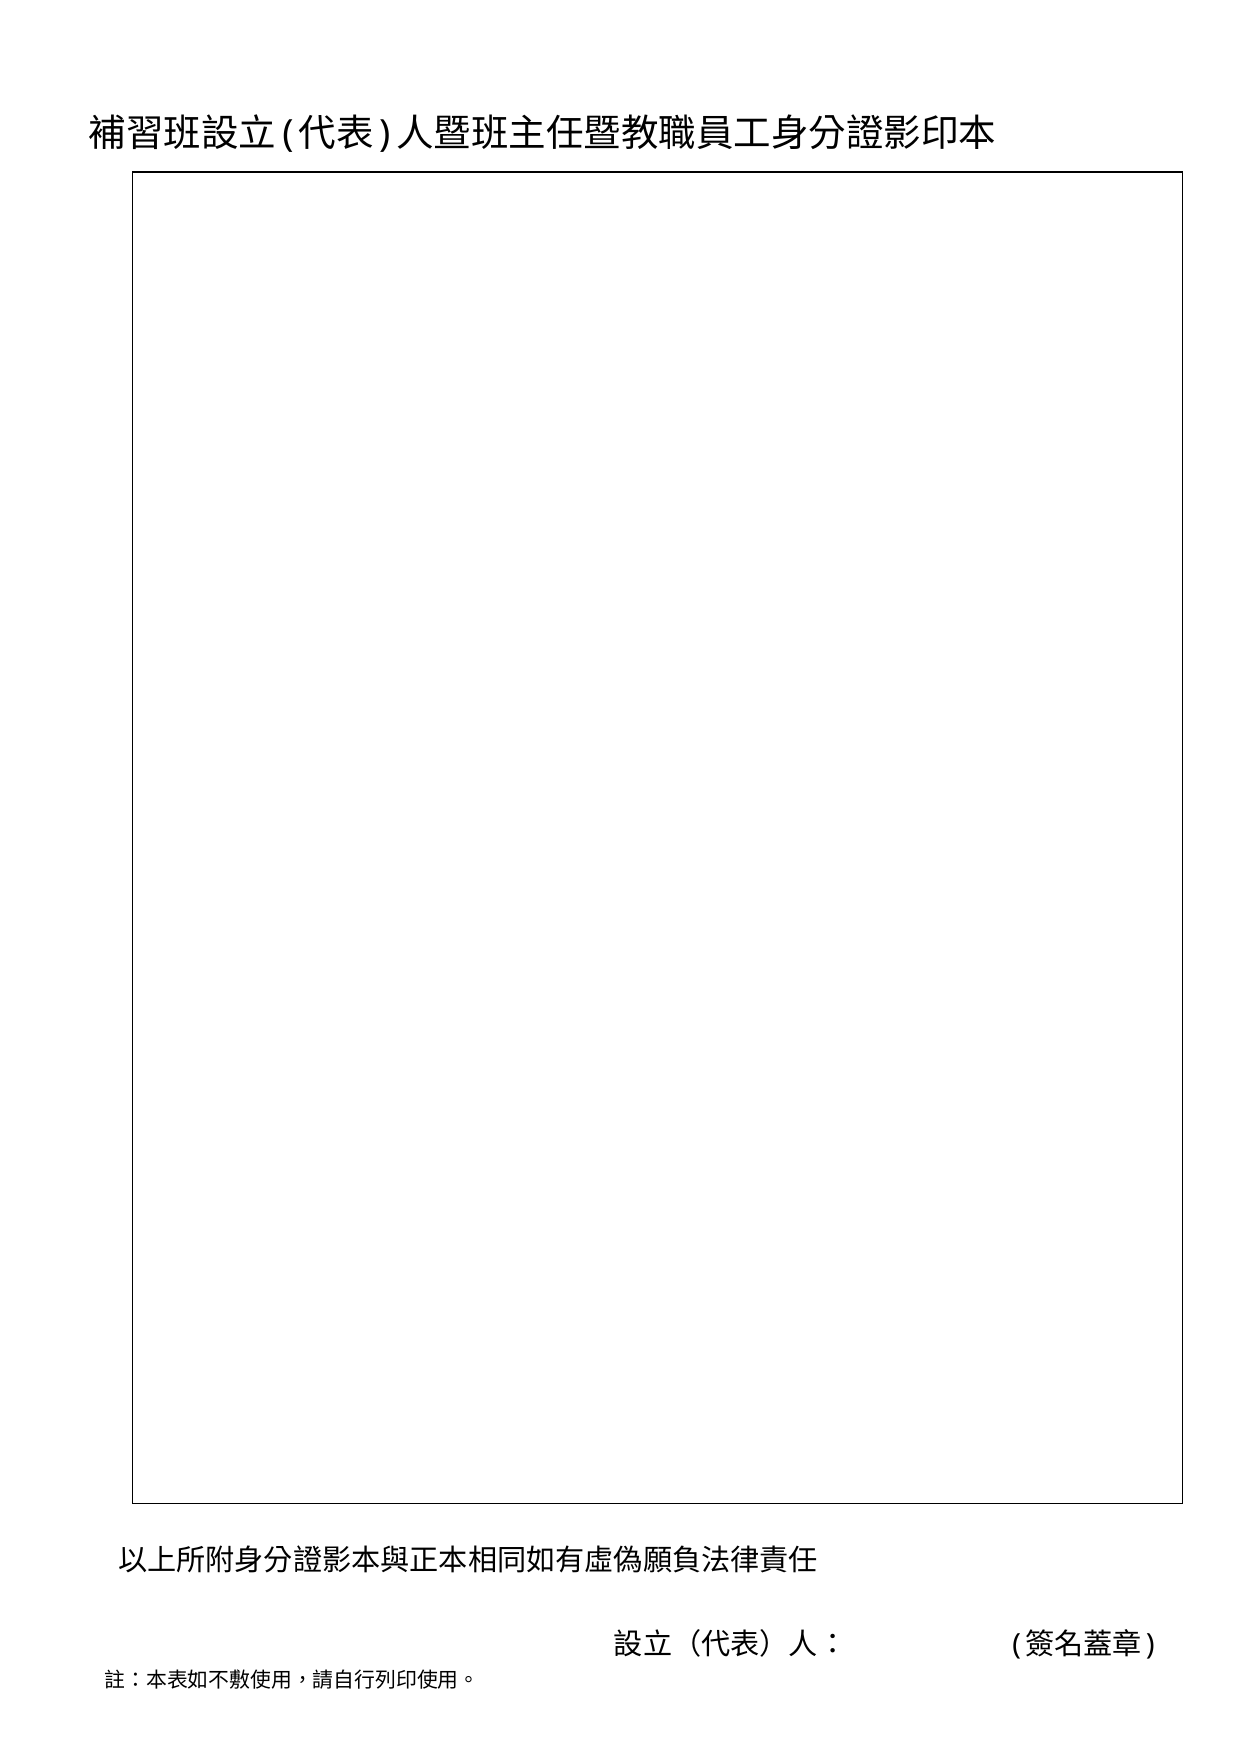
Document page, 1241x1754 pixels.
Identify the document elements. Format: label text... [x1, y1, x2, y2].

text 補習班設立(代表)人暨班主任暨教職員工身分證影印本 [89, 111, 1176, 155]
text 以上所附身分證影本與正本相同如有虛偽願負法律責任 [89, 1536, 1176, 1578]
text 設立（代表）人： (簽名蓋章) [89, 1621, 1176, 1663]
text 註：本表如不敷使用，請自行列印使用。 [89, 1663, 1176, 1693]
